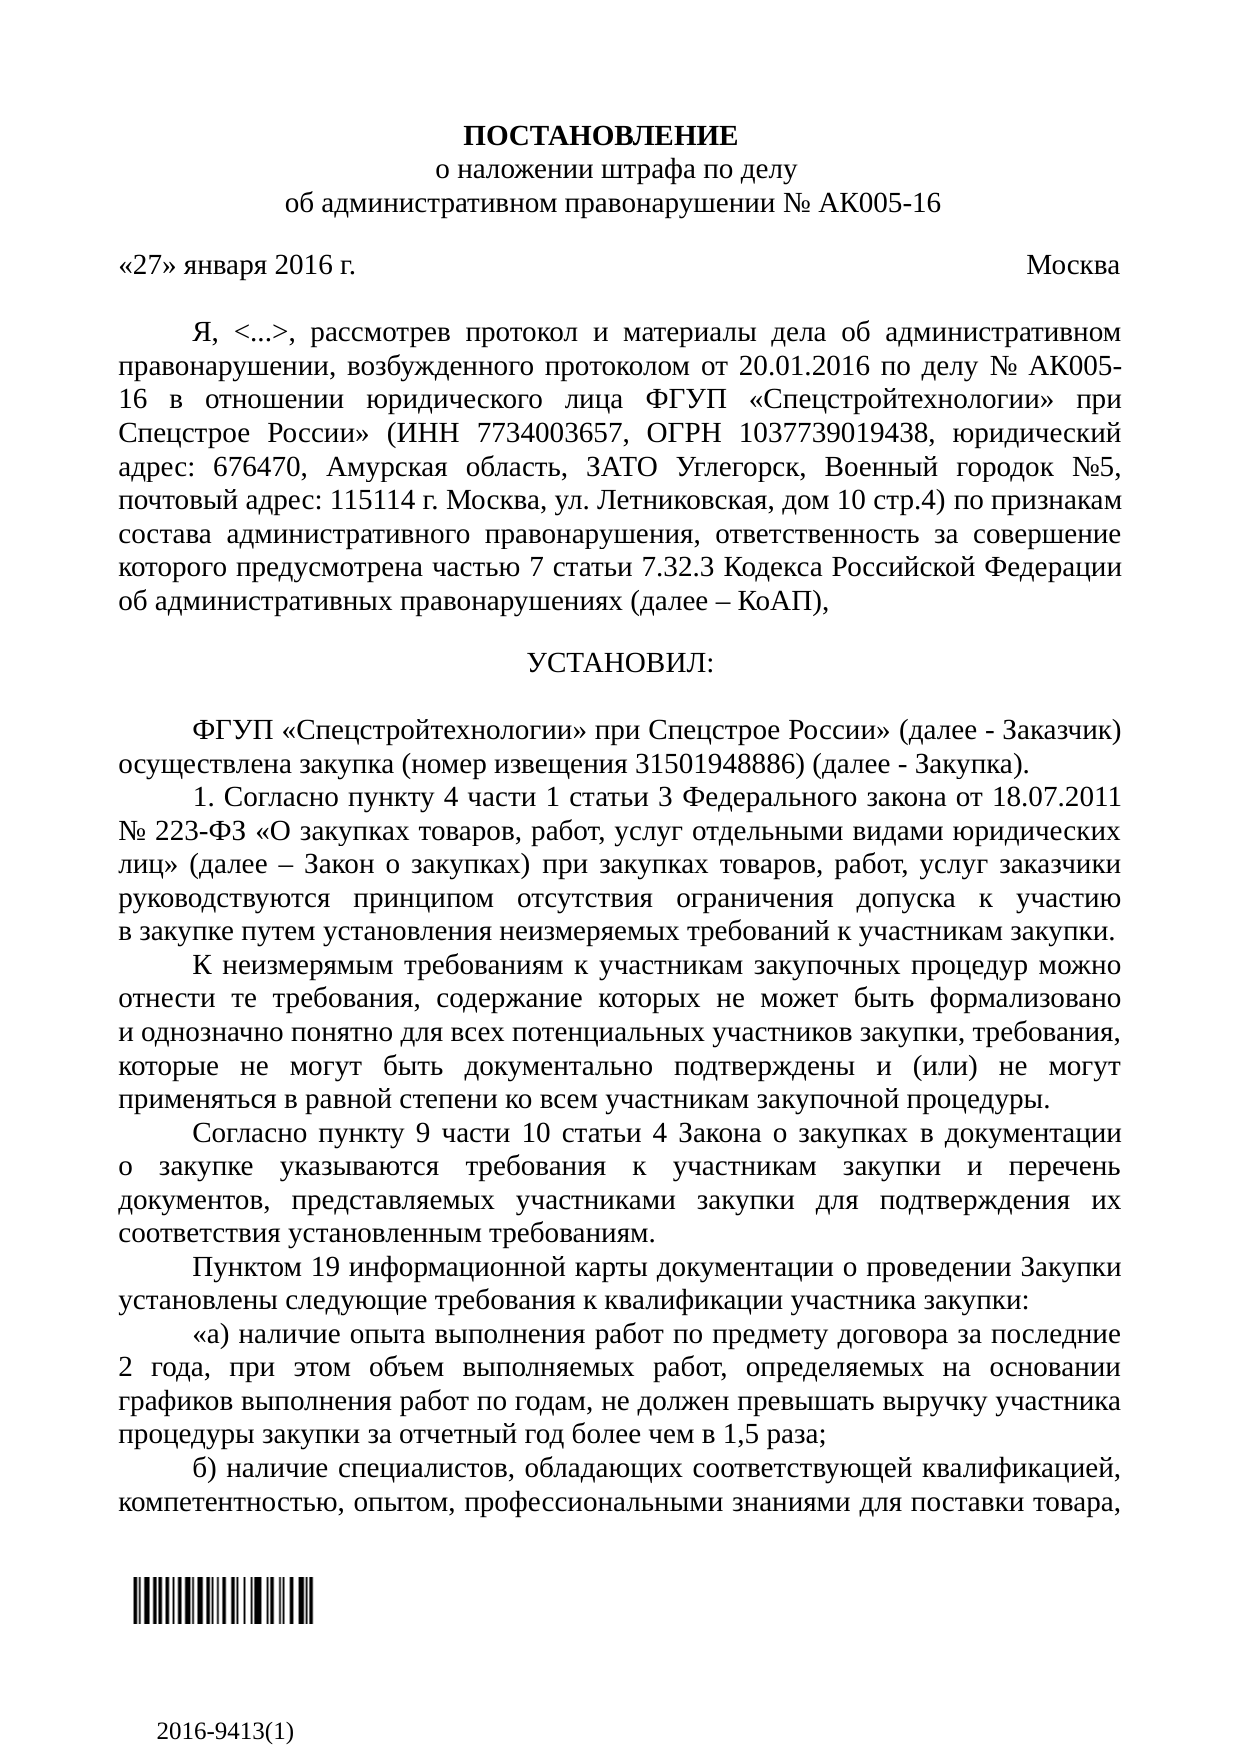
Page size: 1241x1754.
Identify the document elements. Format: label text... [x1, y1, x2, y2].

text К неизмерямым требованиям к участникам закупочных процедур можно отнести те требования, содержание которых не может быть формализовано и однозначно понятно для всех потенциальных участников закупки, требования, которые не могут быть документально подтверждены и (или) не могут применяться в равной степени ко всем участникам закупочной процедуры. [118, 947, 1122, 1115]
text 1. Согласно пункту 4 части 1 статьи 3 Федерального закона от 18.07.2011 № 223-ФЗ «О закупках товаров, работ, услуг отдельными видами юридических лиц» (далее – Закон о закупках) при закупках товаров, работ, услуг заказчики руководствуются принципом отсутствия ограничения допуска к участию в закупке путем установления неизмеряемых требований к участникам закупки. [118, 779, 1122, 947]
text б) наличие специалистов, обладающих соответствующей квалификацией, компетентностью, опытом, профессиональными знаниями для поставки товара, [118, 1450, 1122, 1517]
text УСТАНОВИЛ: [118, 645, 1122, 679]
picture [118, 1577, 331, 1624]
text Я, <...>, рассмотрев протокол и материалы дела об административном правонарушении, возбужденного протоколом от 20.01.2016 по делу № АК005-16 в отношении юридического лица ФГУП «Спецстройтехнологии» при Спецстрое России» (ИНН 7734003657, ОГРН 1037739019438, юридический адрес: 676470, Амурская область, ЗАТО Углегорск, Военный городок №5, почтовый адрес: 115114 г. Москва, ул. Летниковская, дом 10 стр.4) по признакам состава административного правонарушения, ответственность за совершение которого предусмотрена частью 7 статьи 7.32.3 Кодекса Российской Федерации об административных правонарушениях (далее – КоАП), [118, 314, 1122, 616]
text «а) наличие опыта выполнения работ по предмету договора за последние 2 года, при этом объем выполняемых работ, определяемых на основании графиков выполнения работ по годам, не должен превышать выручку участника процедуры закупки за отчетный год более чем в 1,5 раза; [118, 1316, 1122, 1450]
text об административном правонарушении № АК005-16 [118, 185, 1122, 219]
text ФГУП «Спецстройтехнологии» при Спецстрое России» (далее - Заказчик) осуществлена закупка (номер извещения 31501948886) (далее - Закупка). [118, 712, 1122, 779]
text ПОСТАНОВЛЕНИЕ [117, 118, 1078, 152]
text о наложении штрафа по делу [118, 152, 1122, 185]
text Пунктом 19 информационной карты документации о проведении Закупки установлены следующие требования к квалификации участника закупки: [118, 1249, 1122, 1316]
text «27» января 2016 г. Москва [118, 247, 1122, 281]
text Согласно пункту 9 части 10 статьи 4 Закона о закупках в документации о закупке указываются требования к участникам закупки и перечень документов, представляемых участниками закупки для подтверждения их соответствия установленным требованиям. [118, 1115, 1122, 1249]
